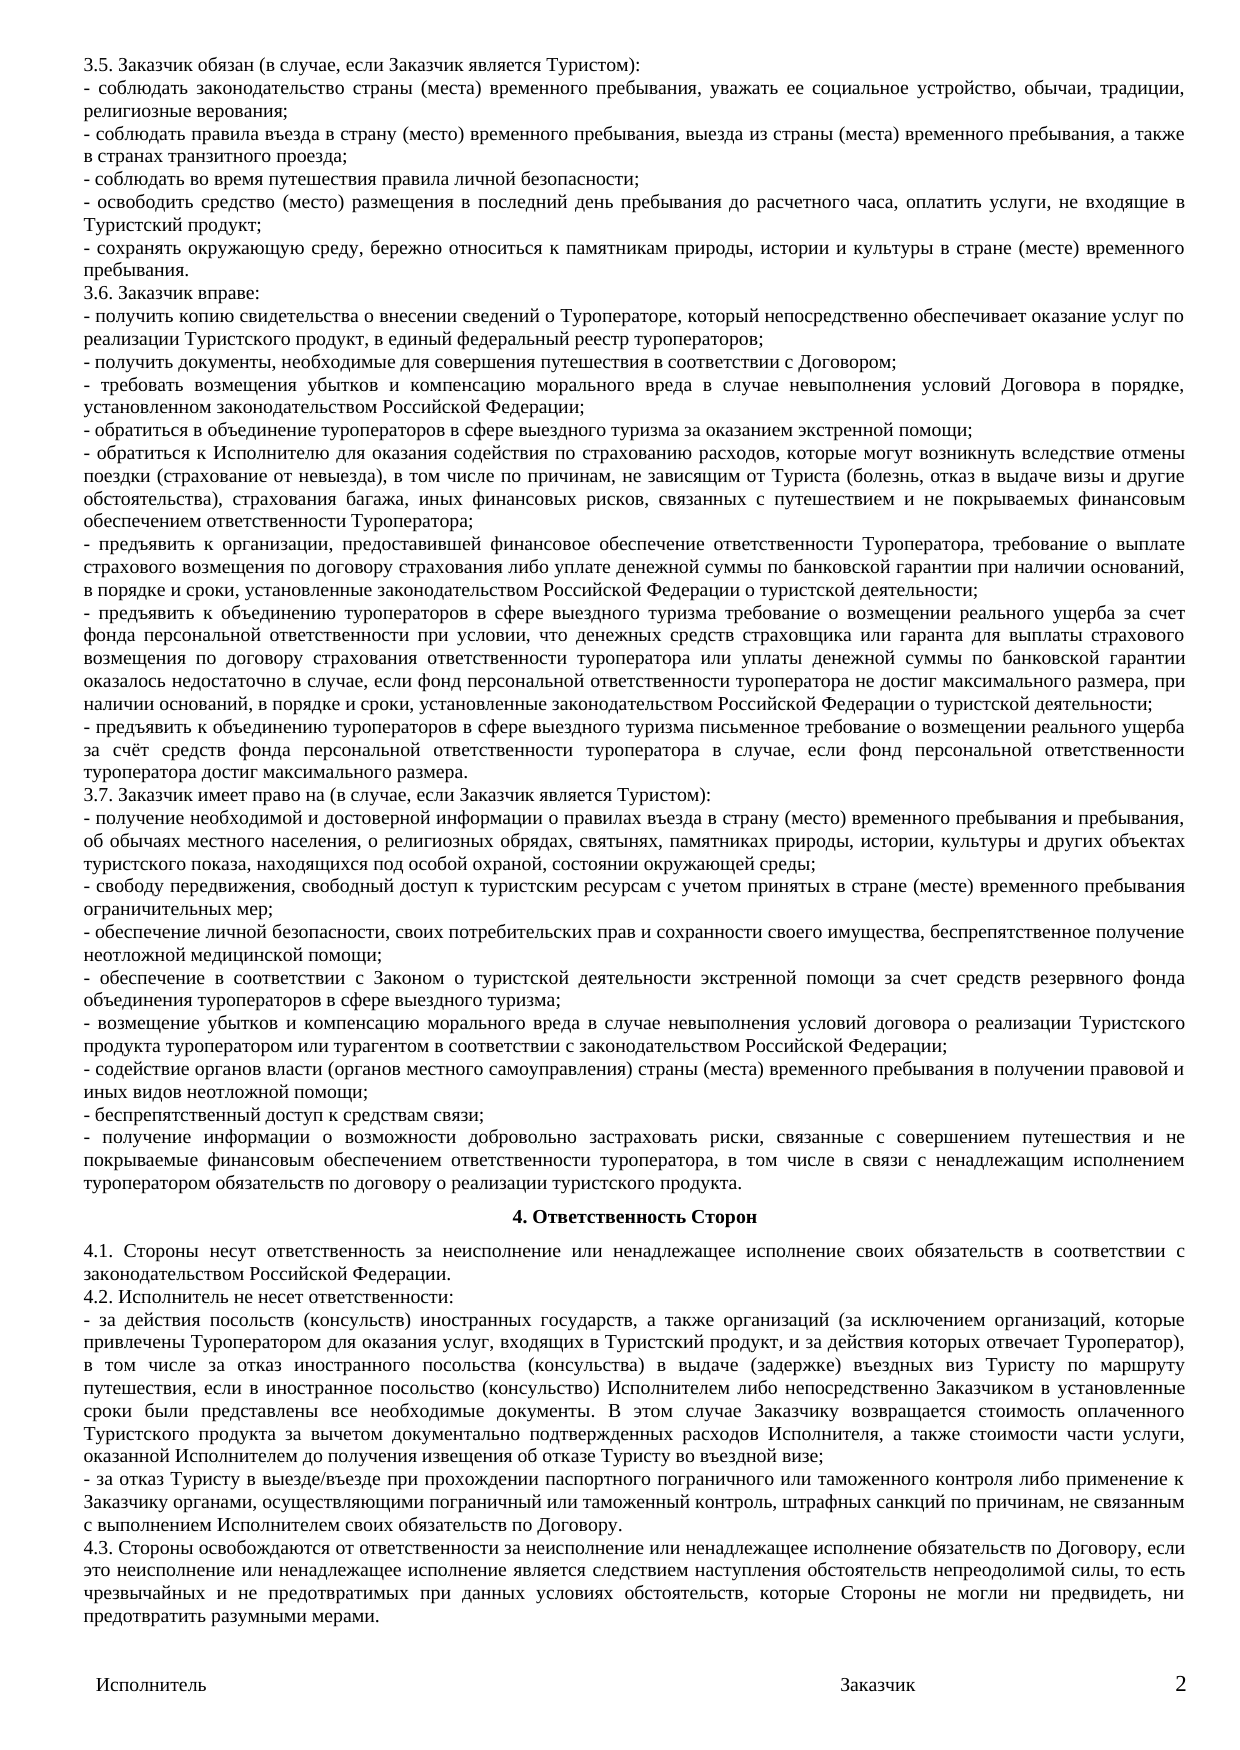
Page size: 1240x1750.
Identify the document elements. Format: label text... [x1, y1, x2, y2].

text 4.3. Стороны освобождаются от ответственности за неисполнение или ненадлежащее исполнение обязательств по Договору, если это неисполнение или ненадлежащее исполнение является следствием наступления обстоятельств непреодолимой силы, то есть чрезвычайных и не предотвратимых при данных условиях обстоятельств, которые Стороны не могли ни предвидеть, ни предотвратить разумными мерами. [83, 1536, 1186, 1627]
text 4.1. Стороны несут ответственность за неисполнение или ненадлежащее исполнение своих обязательств в соответствии с законодательством Российской Федерации. [83, 1239, 1186, 1285]
text - обеспечение в соответствии с Законом о туристской деятельности экстренной помощи за счет средств резервного фонда объединения туроператоров в сфере выездного туризма; [83, 966, 1186, 1011]
text - освободить средство (место) размещения в последний день пребывания до расчетного часа, оплатить услуги, не входящие в Туристский продукт; [83, 190, 1186, 236]
text - получение необходимой и достоверной информации о правилах въезда в страну (место) временного пребывания и пребывания, об обычаях местного населения, о религиозных обрядах, святынях, памятниках природы, истории, культуры и других объектах туристского показа, находящихся под особой охраной, состоянии окружающей среды; [83, 806, 1186, 874]
text - предъявить к объединению туроператоров в сфере выездного туризма требование о возмещении реального ущерба за счет фонда персональной ответственности при условии, что денежных средств страховщика или гаранта для выплаты страхового возмещения по договору страхования ответственности туроператора или уплаты денежной суммы по банковской гарантии оказалось недостаточно в случае, если фонд персональной ответственности туроператора не достиг максимального размера, при наличии оснований, в порядке и сроки, установленные законодательством Российской Федерации о туристской деятельности; [83, 601, 1186, 715]
text - возмещение убытков и компенсацию морального вреда в случае невыполнения условий договора о реализации Туристского продукта туроператором или турагентом в соответствии с законодательством Российской Федерации; [83, 1011, 1186, 1057]
text - обеспечение личной безопасности, своих потребительских прав и сохранности своего имущества, беспрепятственное получение неотложной медицинской помощи; [83, 920, 1186, 966]
text - обратиться в объединение туроператоров в сфере выездного туризма за оказанием экстренной помощи; [83, 418, 1186, 441]
text - сохранять окружающую среду, бережно относиться к памятникам природы, истории и культуры в стране (месте) временного пребывания. [83, 236, 1186, 281]
text - получить документы, необходимые для совершения путешествия в соответствии с Договором; [83, 350, 1186, 372]
text - за отказ Туристу в выезде/въезде при прохождении паспортного пограничного или таможенного контроля либо применение к Заказчику органами, осуществляющими пограничный или таможенный контроль, штрафных санкций по причинам, не связанным с выполнением Исполнителем своих обязательств по Договору. [83, 1467, 1186, 1536]
text 4.2. Исполнитель не несет ответственности: [83, 1285, 1186, 1307]
text - получить копию свидетельства о внесении сведений о Туроператоре, который непосредственно обеспечивает оказание услуг по реализации Туристского продукт, в единый федеральный реестр туроператоров; [83, 304, 1186, 350]
text - свободу передвижения, свободный доступ к туристским ресурсам с учетом принятых в стране (месте) временного пребывания ограничительных мер; [83, 874, 1186, 920]
text - беспрепятственный доступ к средствам связи; [83, 1102, 1186, 1125]
subtitle 4. Ответственность Сторон [83, 1205, 1186, 1228]
text - требовать возмещения убытков и компенсацию морального вреда в случае невыполнения условий Договора в порядке, установленном законодательством Российской Федерации; [83, 372, 1186, 418]
text - обратиться к Исполнителю для оказания содействия по страхованию расходов, которые могут возникнуть вследствие отмены поездки (страхование от невыезда), в том числе по причинам, не зависящим от Туриста (болезнь, отказ в выдаче визы и другие обстоятельства), страхования багажа, иных финансовых рисков, связанных с путешествием и не покрываемых финансовым обеспечением ответственности Туроператора; [83, 441, 1186, 532]
text - соблюдать правила въезда в страну (место) временного пребывания, выезда из страны (места) временного пребывания, а также в странах транзитного проезда; [83, 122, 1186, 167]
text - предъявить к организации, предоставившей финансовое обеспечение ответственности Туроператора, требование о выплате страхового возмещения по договору страхования либо уплате денежной суммы по банковской гарантии при наличии оснований, в порядке и сроки, установленные законодательством Российской Федерации о туристской деятельности; [83, 532, 1186, 601]
text 3.6. Заказчик вправе: [83, 281, 1186, 304]
text 3.7. Заказчик имеет право на (в случае, если Заказчик является Туристом): [83, 783, 1186, 806]
text - получение информации о возможности добровольно застраховать риски, связанные с совершением путешествия и не покрываемые финансовым обеспечением ответственности туроператора, в том числе в связи с ненадлежащим исполнением туроператором обязательств по договору о реализации туристского продукта. [83, 1125, 1186, 1194]
text - содействие органов власти (органов местного самоуправления) страны (места) временного пребывания в получении правовой и иных видов неотложной помощи; [83, 1057, 1186, 1102]
text - соблюдать законодательство страны (места) временного пребывания, уважать ее социальное устройство, обычаи, традиции, религиозные верования; [83, 76, 1186, 122]
text - предъявить к объединению туроператоров в сфере выездного туризма письменное требование о возмещении реального ущерба за счёт средств фонда персональной ответственности туроператора в случае, если фонд персональной ответственности туроператора достиг максимального размера. [83, 715, 1186, 783]
text - за действия посольств (консульств) иностранных государств, а также организаций (за исключением организаций, которые привлечены Туроператором для оказания услуг, входящих в Туристский продукт, и за действия которых отвечает Туроператор), в том числе за отказ иностранного посольства (консульства) в выдаче (задержке) въездных виз Туристу по маршруту путешествия, если в иностранное посольство (консульство) Исполнителем либо непосредственно Заказчиком в установленные сроки были представлены все необходимые документы. В этом случае Заказчику возвращается стоимость оплаченного Туристского продукта за вычетом документально подтвержденных расходов Исполнителя, а также стоимости части услуги, оказанной Исполнителем до получения извещения об отказе Туристу во въездной визе; [83, 1307, 1186, 1467]
text 3.5. Заказчик обязан (в случае, если Заказчик является Туристом): [83, 53, 1186, 76]
text - соблюдать во время путешествия правила личной безопасности; [83, 167, 1186, 190]
